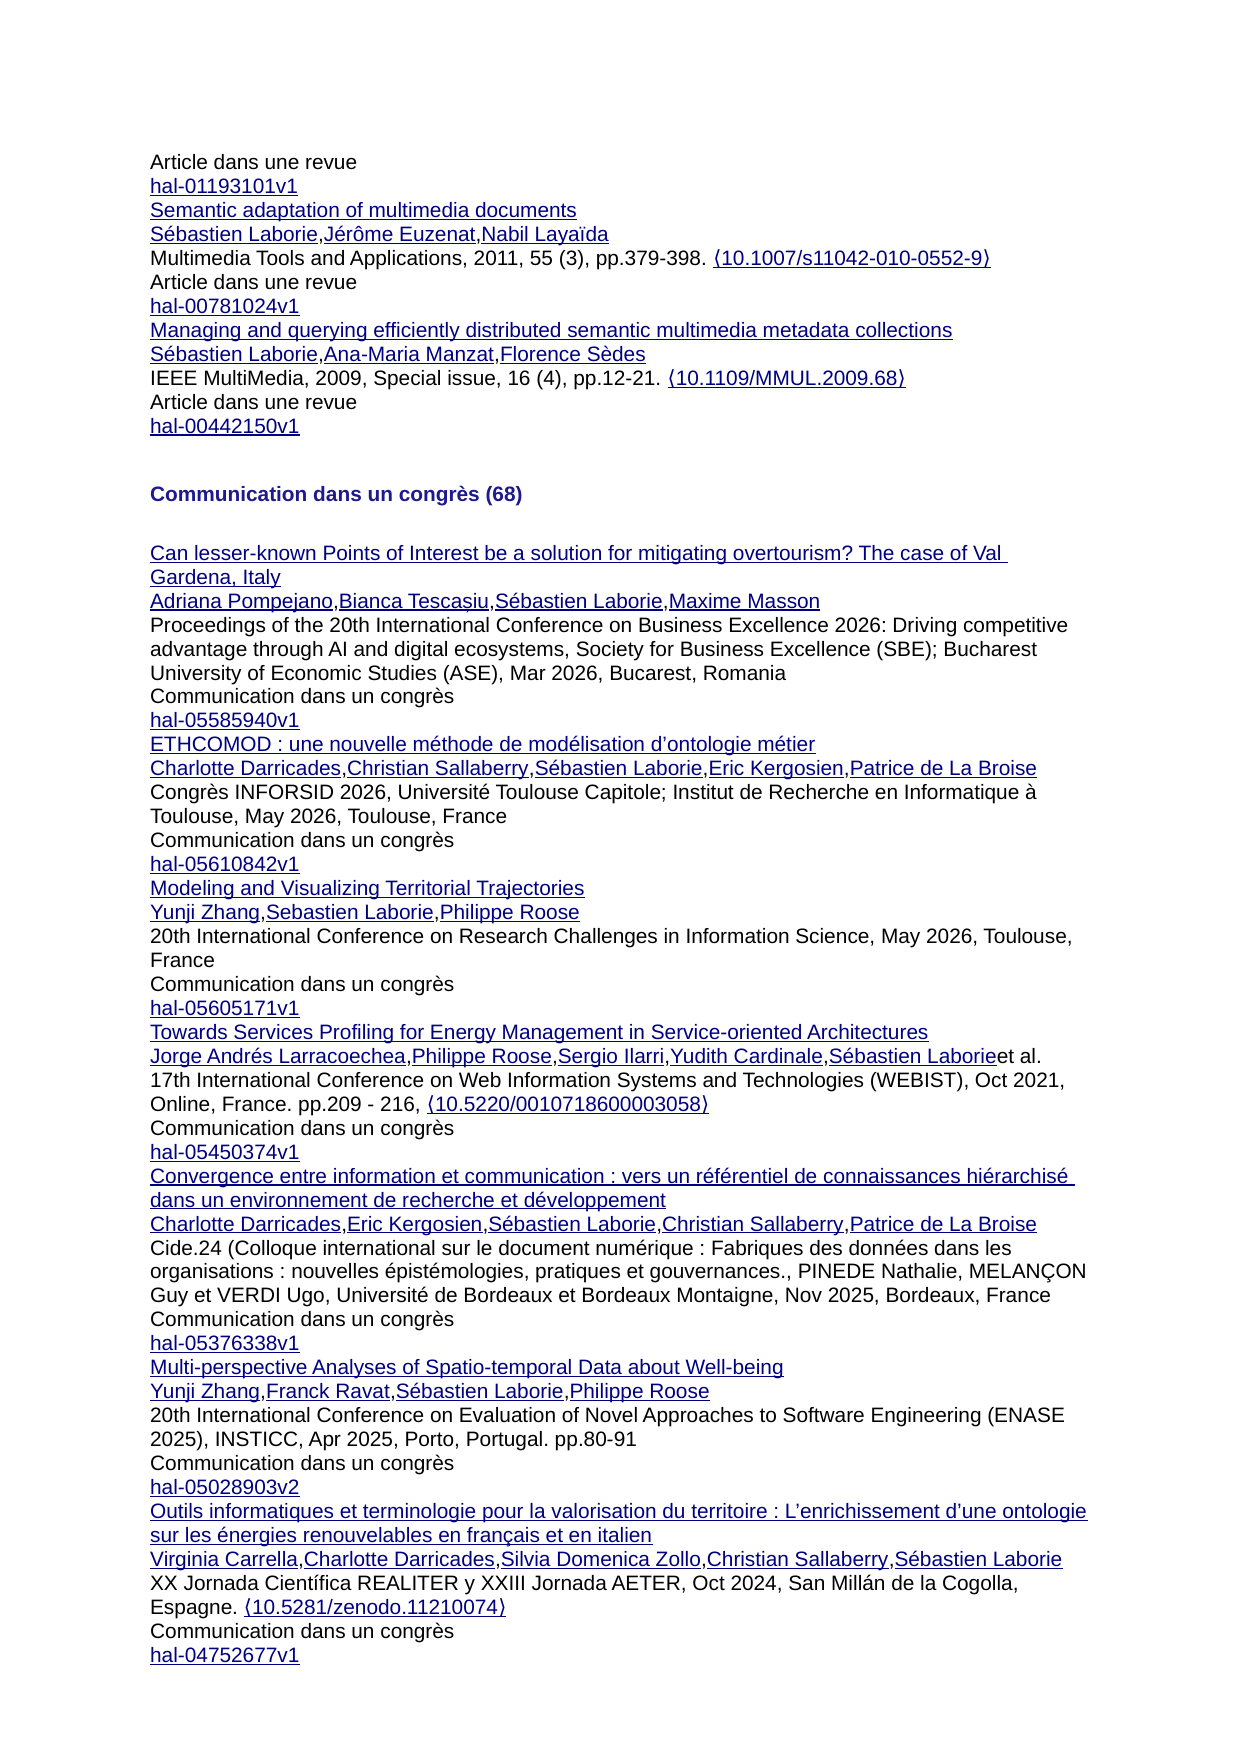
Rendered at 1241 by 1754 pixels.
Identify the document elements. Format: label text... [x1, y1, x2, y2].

table_cell Article dans une revue hal-01193101v1 [150, 150, 1090, 198]
table_cell Semantic adaptation of multimedia documents Sébastien Laborie,Jérôme Euzenat,Nabil Layaïda Multimedia Tools and Applications, 2011, 55 (3), pp.379-398. ⟨10.1007/s11042-010-0552-9⟩ Article dans une revue hal-00781024v1 [150, 198, 1090, 318]
table_cell Multi-perspective Analyses of Spatio-temporal Data about Well-being Yunji Zhang,Franck Ravat,Sébastien Laborie,Philippe Roose 20th International Conference on Evaluation of Novel Approaches to Software Engineering (ENASE 2025), INSTICC, Apr 2025, Porto, Portugal. pp.80-91 Communication dans un congrès hal-05028903v2 [150, 1355, 1090, 1499]
table_header Can lesser-known Points of Interest be a solution for mitigating overtourism? The case of Val Gardena, Italy Adriana Pompejano,Bianca Tescașiu,Sébastien Laborie,Maxime Masson Proceedings of the 20th International Conference on Business Excellence 2026: Driving competitive advantage through AI and digital ecosystems, Society for Business Excellence (SBE); Bucharest University of Economic Studies (ASE), Mar 2026, Bucarest, Romania Communication dans un congrès hal-05585940v1 [150, 541, 1090, 732]
subtitle Communication dans un congrès (68) [150, 482, 1090, 506]
table_cell Managing and querying efficiently distributed semantic multimedia metadata collections Sébastien Laborie,Ana-Maria Manzat,Florence Sèdes IEEE MultiMedia, 2009, Special issue, 16 (4), pp.12-21. ⟨10.1109/MMUL.2009.68⟩ Article dans une revue hal-00442150v1 [150, 318, 1090, 437]
table_cell Outils informatiques et terminologie pour la valorisation du territoire : L’enrichissement d’une ontologie sur les énergies renouvelables en français et en italien Virginia Carrella,Charlotte Darricades,Silvia Domenica Zollo,Christian Sallaberry,Sébastien Laborie XX Jornada Científica REALITER y XXIII Jornada AETER, Oct 2024, San Millán de la Cogolla, Espagne. ⟨10.5281/zenodo.11210074⟩ Communication dans un congrès hal-04752677v1 [150, 1499, 1090, 1667]
table_cell Towards Services Profiling for Energy Management in Service-oriented Architectures Jorge Andrés Larracoechea,Philippe Roose,Sergio Ilarri,Yudith Cardinale,Sébastien Laborieet al. 17th International Conference on Web Information Systems and Technologies (WEBIST), Oct 2021, Online, France. pp.209 - 216, ⟨10.5220/0010718600003058⟩ Communication dans un congrès hal-05450374v1 [150, 1020, 1090, 1163]
table_cell Convergence entre information et communication : vers un référentiel de connaissances hiérarchisé dans un environnement de recherche et développement Charlotte Darricades,Eric Kergosien,Sébastien Laborie,Christian Sallaberry,Patrice de La Broise Cide.24 (Colloque international sur le document numérique : Fabriques des données dans les organisations : nouvelles épistémologies, pratiques et gouvernances., PINEDE Nathalie, MELANÇON Guy et VERDI Ugo, Université de Bordeaux et Bordeaux Montaigne, Nov 2025, Bordeaux, France Communication dans un congrès hal-05376338v1 [150, 1164, 1090, 1355]
table_cell Modeling and Visualizing Territorial Trajectories Yunji Zhang,Sebastien Laborie,Philippe Roose 20th International Conference on Research Challenges in Information Science, May 2026, Toulouse, France Communication dans un congrès hal-05605171v1 [150, 876, 1090, 1020]
table_cell ETHCOMOD : une nouvelle méthode de modélisation d’ontologie métier Charlotte Darricades,Christian Sallaberry,Sébastien Laborie,Eric Kergosien,Patrice de La Broise Congrès INFORSID 2026, Université Toulouse Capitole; Institut de Recherche en Informatique à Toulouse, May 2026, Toulouse, France Communication dans un congrès hal-05610842v1 [150, 732, 1090, 876]
